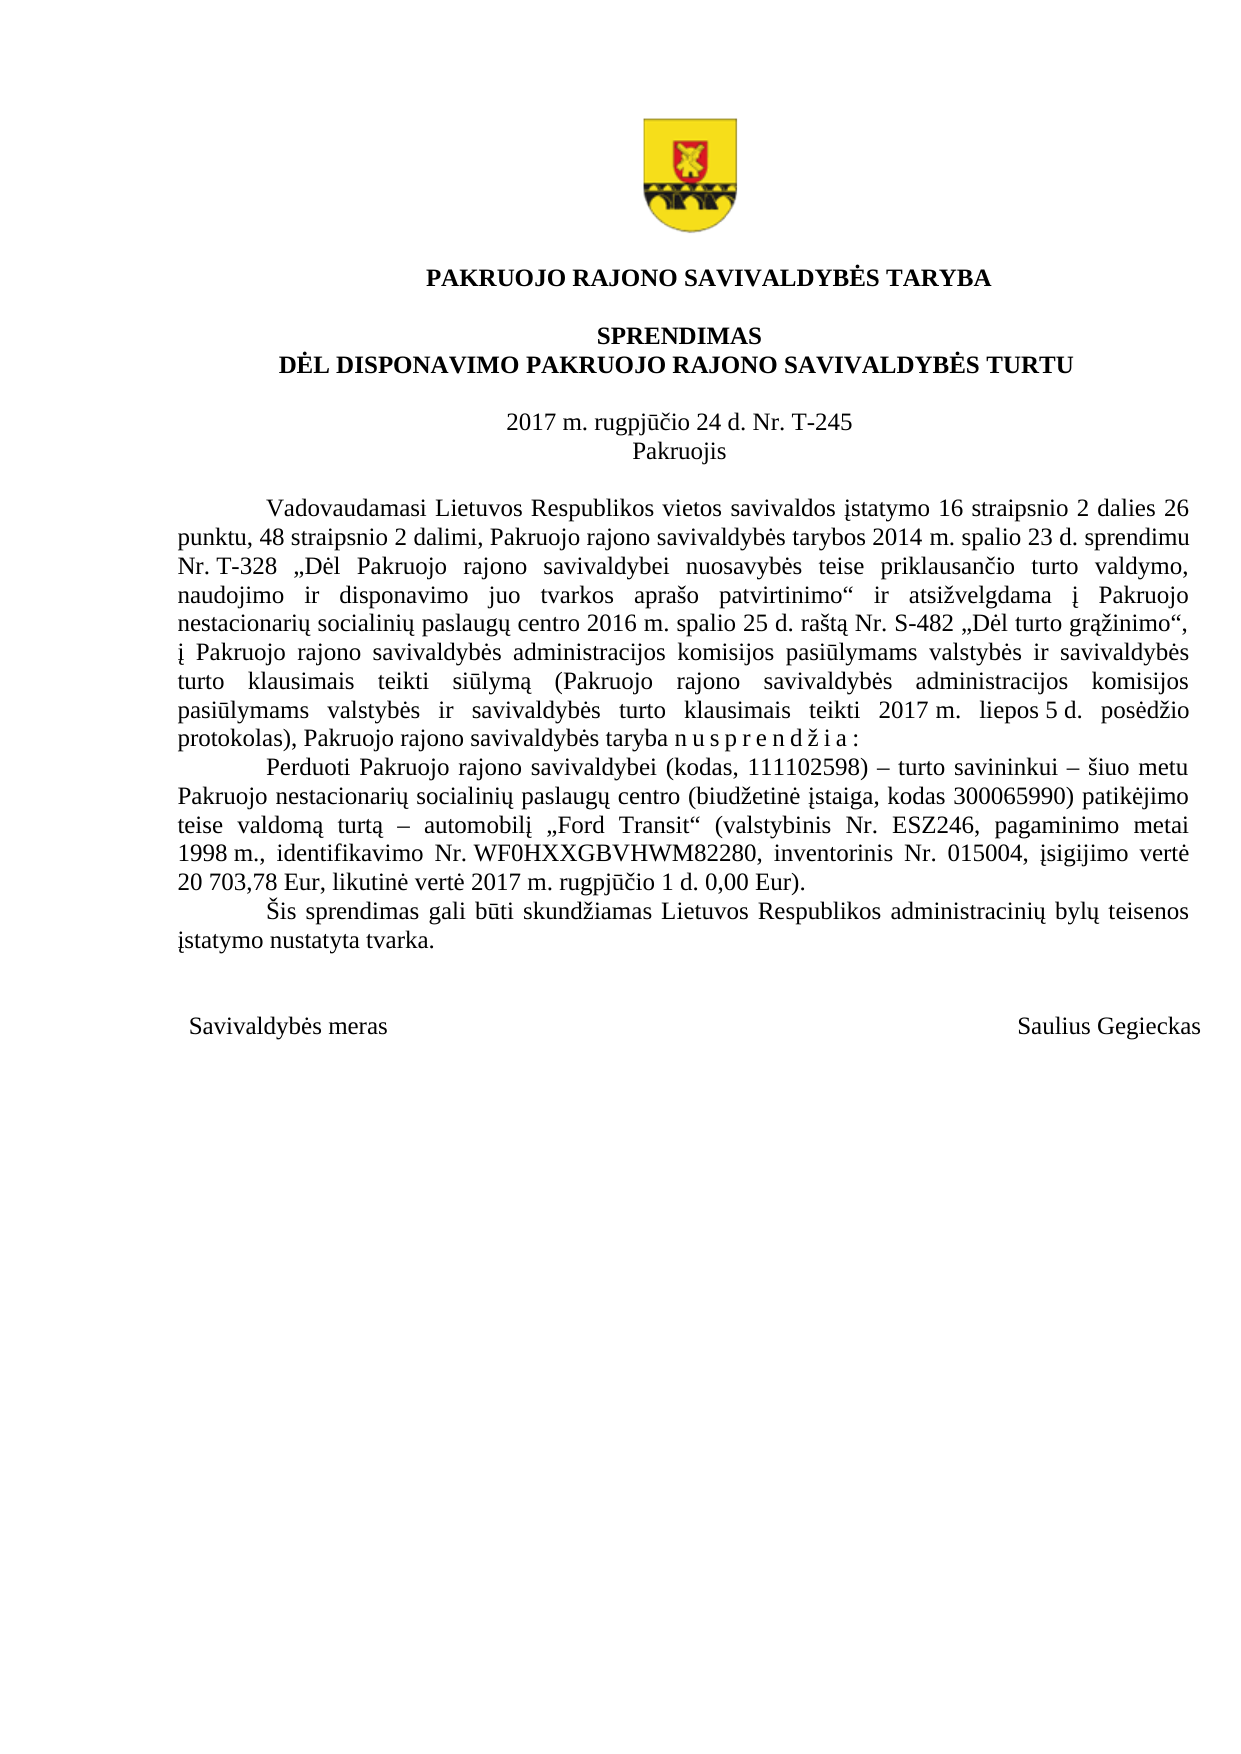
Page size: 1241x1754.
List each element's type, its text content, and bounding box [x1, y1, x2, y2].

text DĖL DISPONAVIMO PAKRUOJO RAJONO SAVIVALDYBĖS TURTU [177, 350, 1181, 378]
table_header [861, 118, 1203, 235]
subtitle SPRENDIMAS [177, 321, 1181, 350]
text Perduoti Pakruojo rajono savivaldybei (kodas, 111102598) – turto savininkui – šiuo metu Pakruojo nestacionarių socialinių paslaugų centro (biudžetinė įstaiga, kodas 300065990) patikėjimo teise valdomą turtą – automobilį „Ford Transit“ (valstybinis Nr. ESZ246, pagaminimo metai 1998 m., identifikavimo Nr. WF0HXXGBVHWM82280, inventorinis Nr. 015004, įsigijimo vertė 20 703,78 Eur, likutinė vertė 2017 m. rugpjūčio 1 d. 0,00 Eur). [177, 752, 1190, 896]
text Šis sprendimas gali būti skundžiamas Lietuvos Respublikos administracinių bylų teisenos įstatymo nustatyta tvarka. [177, 896, 1190, 953]
table_header Saulius Gegieckas [690, 982, 1203, 1040]
text Pakruojis [177, 436, 1181, 465]
table_header [177, 118, 519, 235]
table_header [519, 118, 861, 235]
table_header Savivaldybės meras [177, 982, 690, 1040]
text Vadovaudamasi Lietuvos Respublikos vietos savivaldos įstatymo 16 straipsnio 2 dalies 26 punktu, 48 straipsnio 2 dalimi, Pakruojo rajono savivaldybės tarybos 2014 m. spalio 23 d. sprendimu Nr. T-328 „Dėl Pakruojo rajono savivaldybei nuosavybės teise priklausančio turto valdymo, naudojimo ir disponavimo juo tvarkos aprašo patvirtinimo“ ir atsižvelgdama į Pakruojo nestacionarių socialinių paslaugų centro 2016 m. spalio 25 d. raštą Nr. S-482 „Dėl turto grąžinimo“, į Pakruojo rajono savivaldybės administracijos komisijos pasiūlymams valstybės ir savivaldybės turto klausimais teikti siūlymą (Pakruojo rajono savivaldybės administracijos komisijos pasiūlymams valstybės ir savivaldybės turto klausimais teikti 2017 m. liepos 5 d. posėdžio protokolas), Pakruojo rajono savivaldybės taryba nusprendžia: [177, 493, 1190, 752]
text PAKRUOJO RAJONO SAVIVALDYBĖS TARYBA [177, 263, 1181, 292]
text 2017 m. rugpjūčio 24 d. Nr. T-245 [177, 407, 1181, 436]
